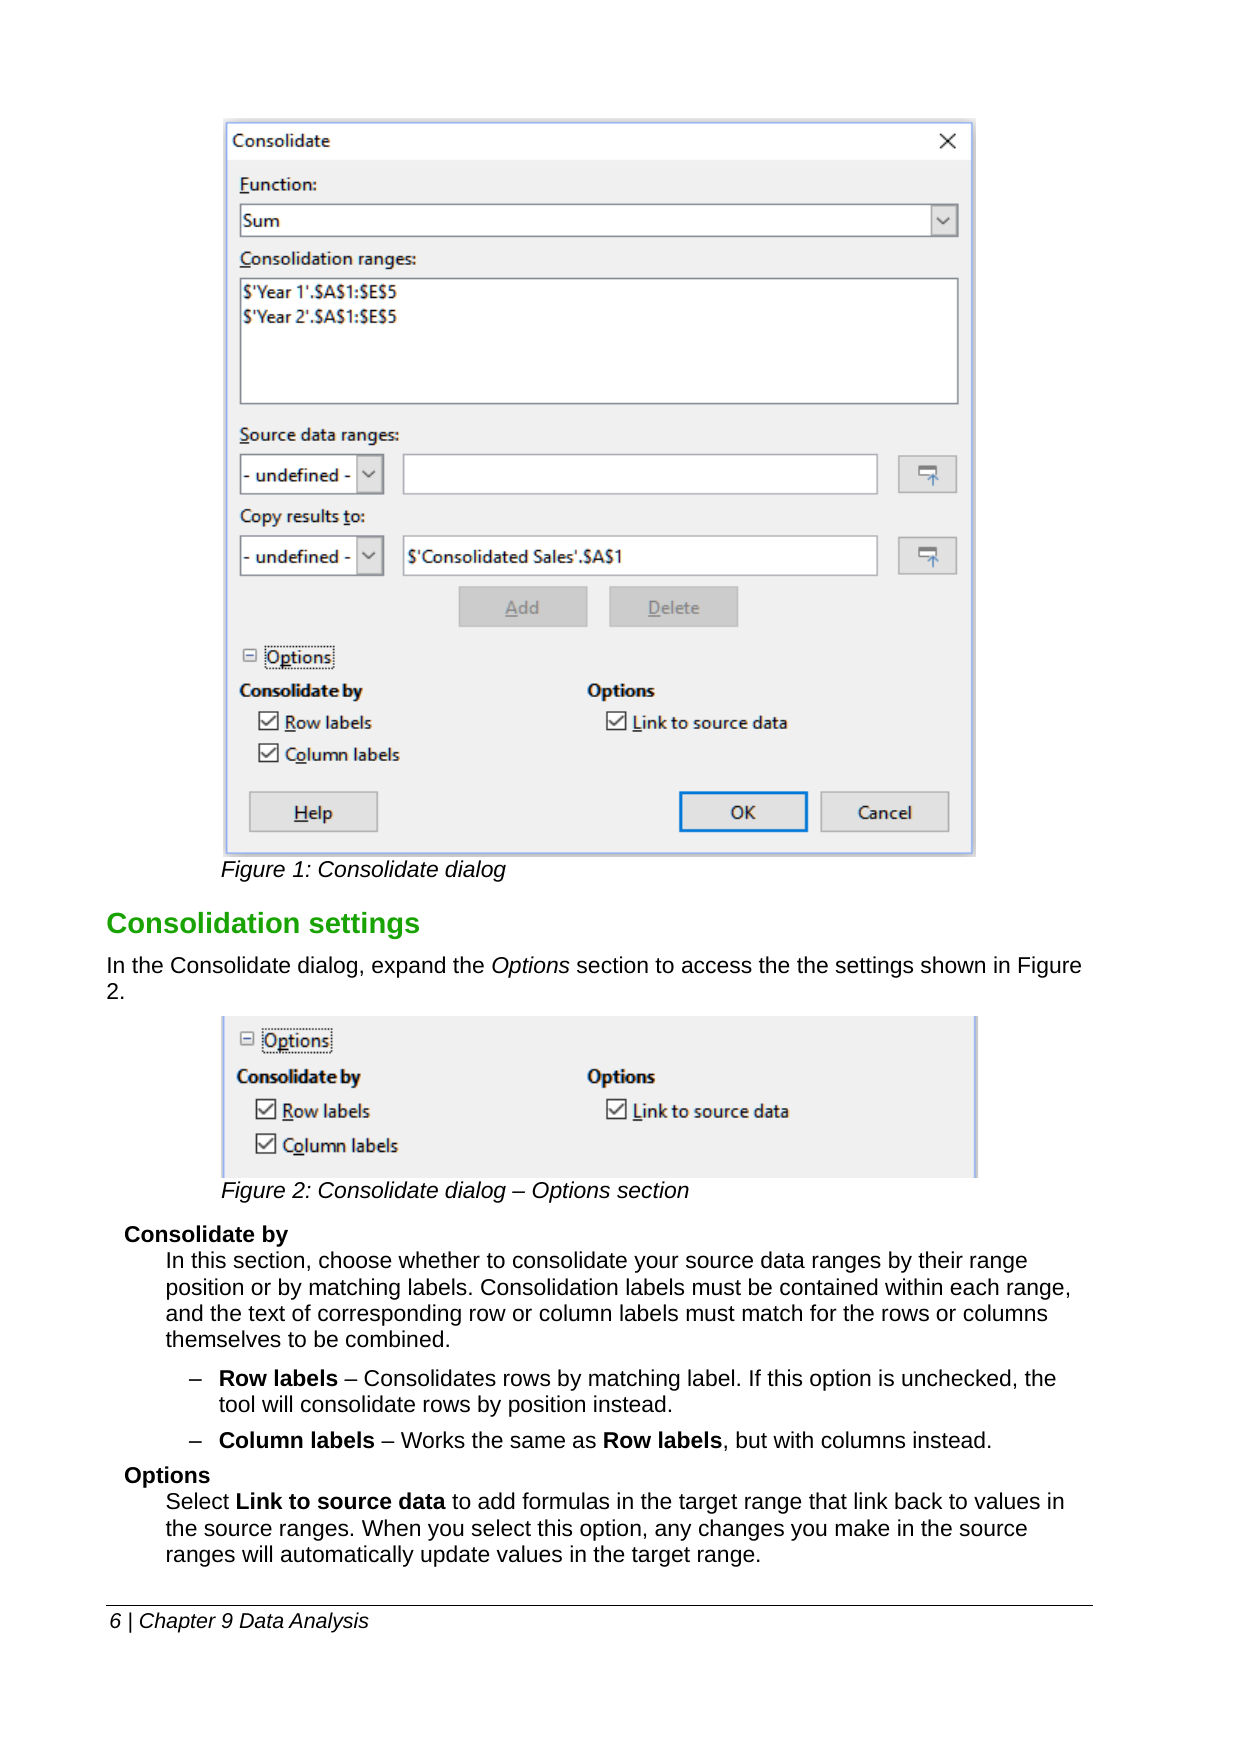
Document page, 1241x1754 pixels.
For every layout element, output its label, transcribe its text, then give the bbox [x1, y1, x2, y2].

subtitle Consolidation settings [106, 906, 1093, 940]
text Figure 2: Consolidate dialog – Options section [221, 1178, 978, 1204]
text Select Link to source data to add formulas in the target range that link back to values in the source ranges. When you select this option, any changes you make in the source ranges will automatically update values in the target range. [165, 1488, 1093, 1567]
picture [223, 118, 976, 857]
text Options [124, 1462, 1093, 1488]
text In this section, choose whether to consolidate your source data ranges by their range position or by matching labels. Consolidation labels must be contained within each range, and the text of corresponding row or column labels must match for the rows or columns themselves to be combined. [165, 1247, 1093, 1353]
text Consolidate by [124, 1221, 1093, 1247]
text In the Consolidate dialog, expand the Options section to access the the settings shown in Figure 2. [106, 952, 1093, 1004]
list Column labels – Works the same as Row labels, but with columns instead. [189, 1427, 1093, 1453]
picture [220, 1016, 979, 1178]
list Row labels – Consolidates rows by matching label. If this option is unchecked, the tool will consolidate rows by position instead. [189, 1365, 1093, 1418]
text Figure 1: Consolidate dialog [221, 118, 978, 883]
